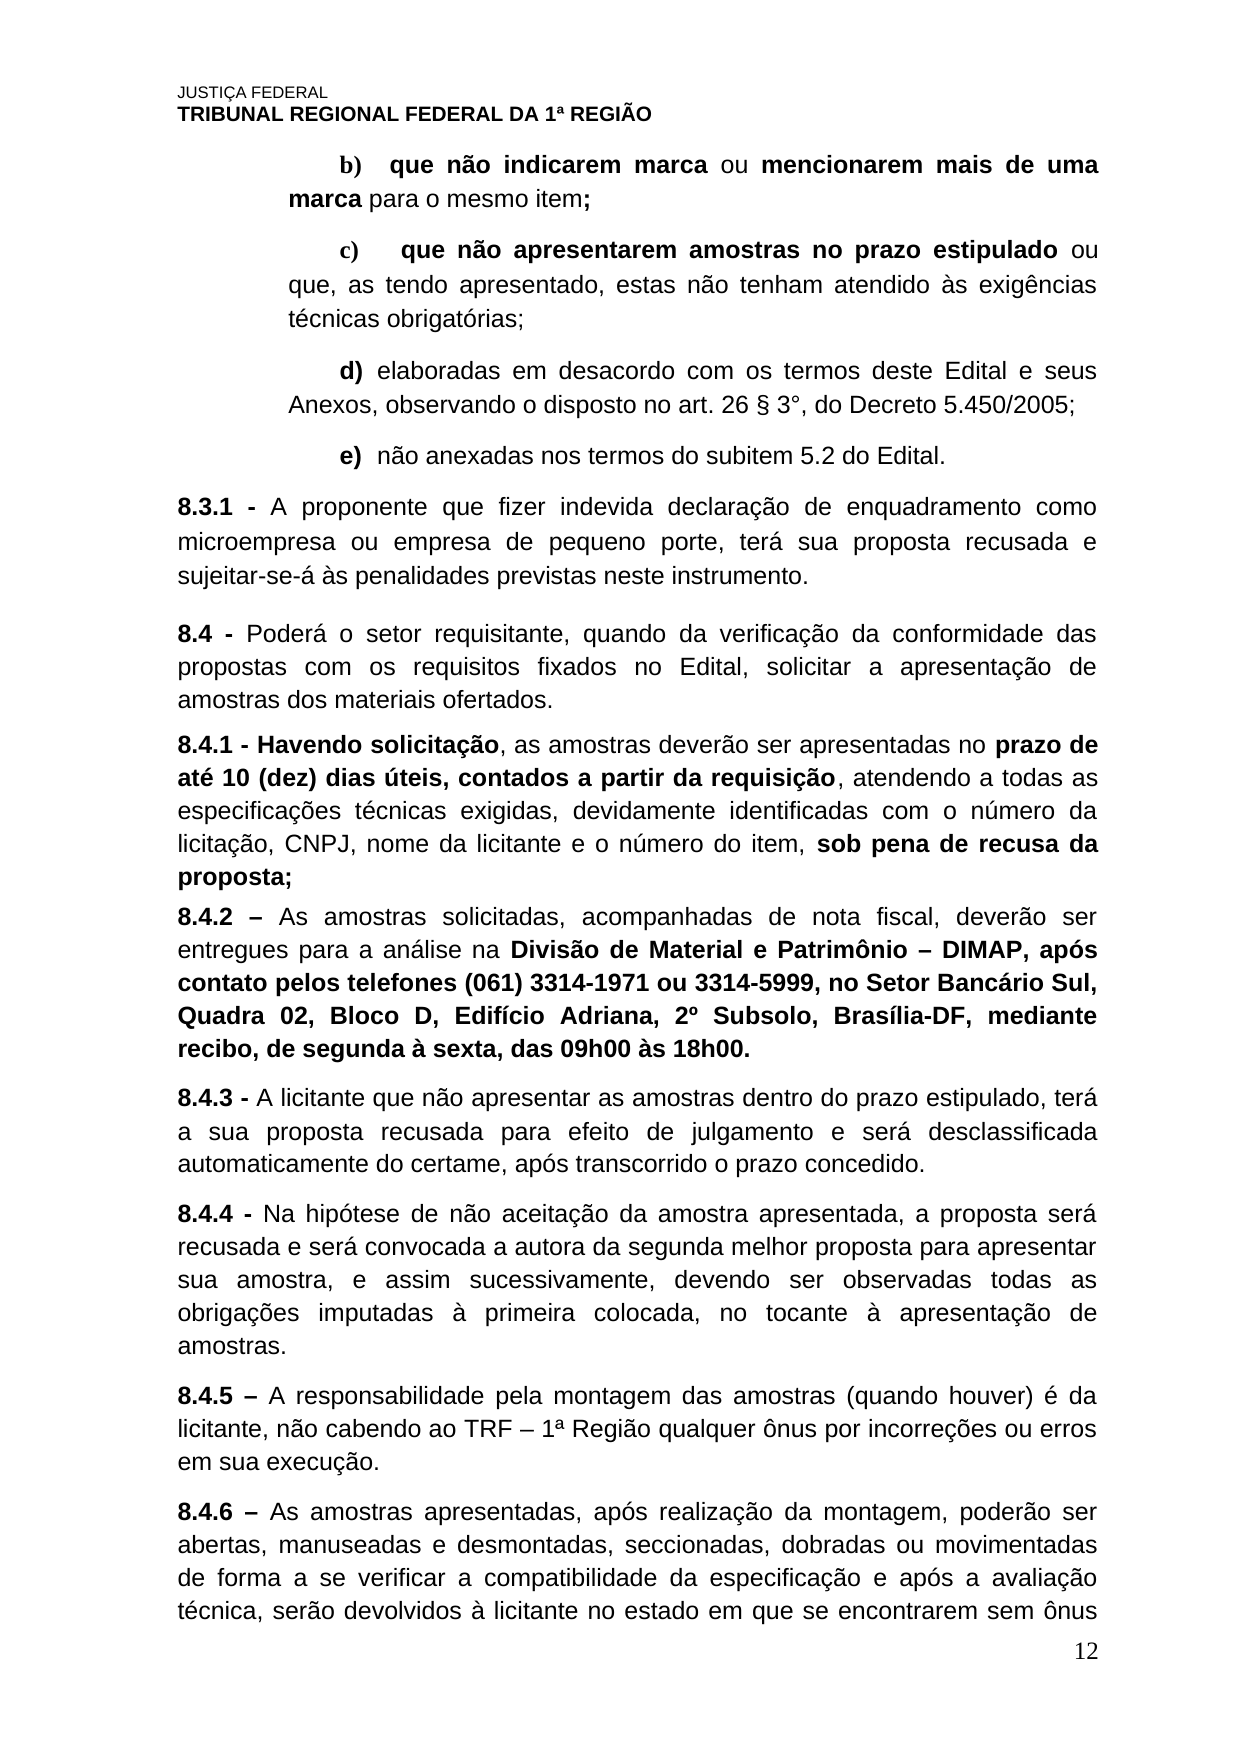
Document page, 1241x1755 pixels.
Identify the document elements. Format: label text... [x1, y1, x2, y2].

text 8.4.4 - Na hipótese de não aceitação da amostra apresentada, a proposta será recusada e será convocada a autora da segunda melhor proposta para apresentar sua amostra, e assim sucessivamente, devendo ser observadas todas as obrigações imputadas à primeira colocada, no tocante à apresentação de amostras. [177, 1199, 1098, 1360]
list que não indicarem marca ou mencionarem mais de uma marca para o mesmo item; [251, 150, 1098, 213]
text 8.4 - Poderá o setor requisitante, quando da verificação da conformidade das propostas com os requisitos fixados no Edital, solicitar a apresentação de amostras dos materiais ofertados. [177, 619, 308, 713]
text 8.4.3 - A licitante que não apresentar as amostras dentro do prazo estipulado, terá a sua proposta recusada para efeito de julgamento e será desclassificada automaticamente do certame, após transcorrido o prazo concedido. [177, 1083, 308, 1178]
list elaboradas em desacordo com os termos deste Edital e seus Anexos, observando o disposto no art. 26 § 3°, do Decreto 5.450/2005; [251, 356, 1098, 419]
text 8.4.1 - Havendo solicitação, as amostras deverão ser apresentadas no prazo de até 10 (dez) dias úteis, contados a partir da requisição, atendendo a todas as especificações técnicas exigidas, devidamente identificadas com o número da licitação, CNPJ, nome da licitante e o número do item, sob pena de recusa da proposta; [985, 730, 1098, 891]
text 8.4.6 – As amostras apresentadas, após realização da montagem, poderão ser abertas, manuseadas e desmontadas, seccionadas, dobradas ou movimentadas de forma a se verificar a compatibilidade da especificação e após a avaliação técnica, serão devolvidos à licitante no estado em que se encontrarem sem ônus [177, 1497, 1098, 1624]
text 8.4.2 – As amostras solicitadas, acompanhadas de nota fiscal, deverão ser entregues para a análise na Divisão de Material e Patrimônio – DIMAP, após contato pelos telefones (061) 3314-1971 ou 3314-5999, no Setor Bancário Sul, Quadra 02, Bloco D, Edifício Adriana, 2º Subsolo, Brasília-DF, mediante recibo, de segunda à sexta, das 09h00 às 18h00. [985, 902, 1098, 1062]
list que não apresentarem amostras no prazo estipulado ou que, as tendo apresentado, estas não tenham atendido às exigências técnicas obrigatórias; [251, 235, 1098, 333]
text 8.4.3 - A licitante que não apresentar as amostras dentro do prazo estipulado, terá a sua proposta recusada para efeito de julgamento e será desclassificada automaticamente do certame, após transcorrido o prazo concedido. [985, 1083, 1098, 1178]
text 8.4 - Poderá o setor requisitante, quando da verificação da conformidade das propostas com os requisitos fixados no Edital, solicitar a apresentação de amostras dos materiais ofertados. [985, 619, 1098, 713]
list não anexadas nos termos do subitem 5.2 do Edital. [251, 441, 1098, 470]
text 8.4.2 – As amostras solicitadas, acompanhadas de nota fiscal, deverão ser entregues para a análise na Divisão de Material e Patrimônio – DIMAP, após contato pelos telefones (061) 3314-1971 ou 3314-5999, no Setor Bancário Sul, Quadra 02, Bloco D, Edifício Adriana, 2º Subsolo, Brasília-DF, mediante recibo, de segunda à sexta, das 09h00 às 18h00. [177, 902, 308, 1062]
text 8.4.5 – A responsabilidade pela montagem das amostras (quando houver) é da licitante, não cabendo ao TRF – 1ª Região qualquer ônus por incorreções ou erros em sua execução. [177, 1381, 1098, 1476]
text 8.3.1 - A proponente que fizer indevida declaração de enquadramento como microempresa ou empresa de pequeno porte, terá sua proposta recusada e sujeitar-se-á às penalidades previstas neste instrumento. [177, 492, 1098, 590]
text 8.4.1 - Havendo solicitação, as amostras deverão ser apresentadas no prazo de até 10 (dez) dias úteis, contados a partir da requisição, atendendo a todas as especificações técnicas exigidas, devidamente identificadas com o número da licitação, CNPJ, nome da licitante e o número do item, sob pena de recusa da proposta; [177, 730, 308, 891]
